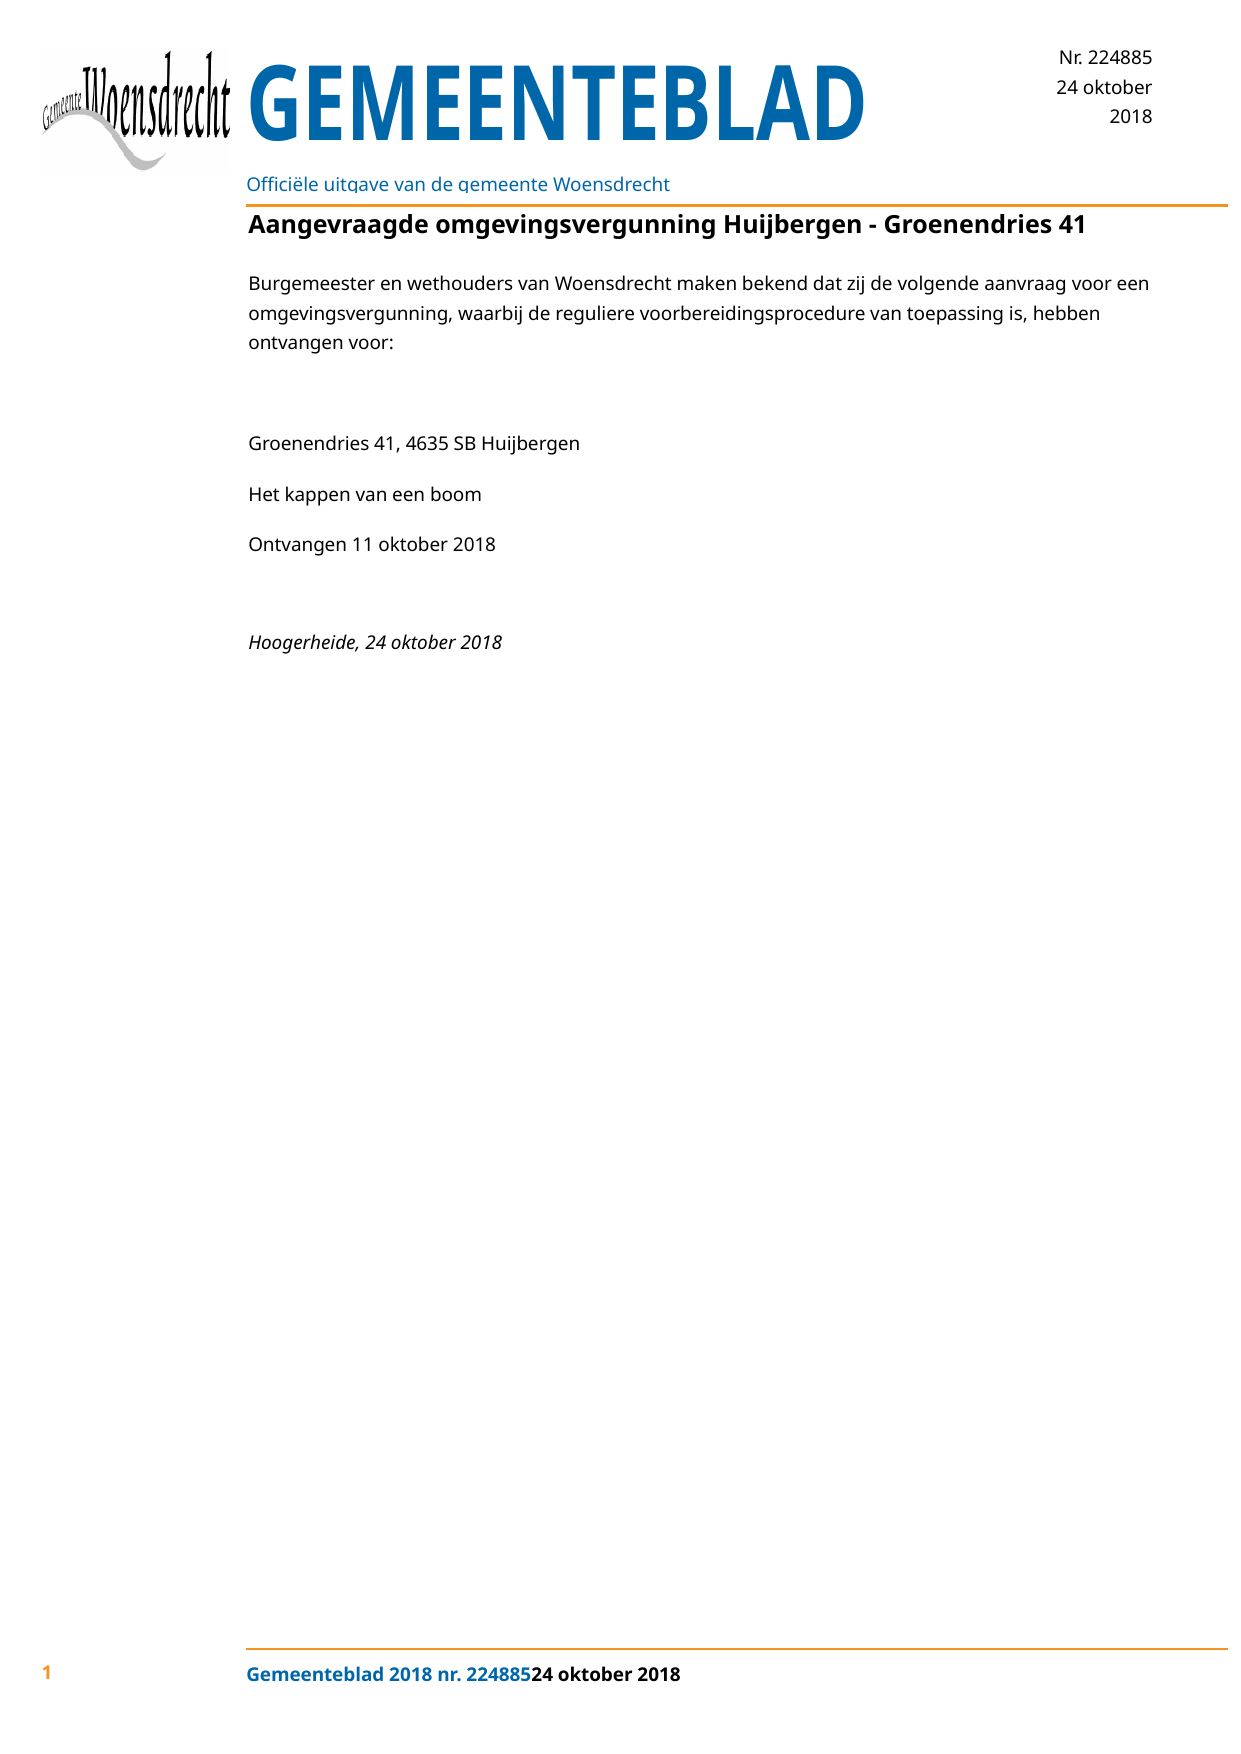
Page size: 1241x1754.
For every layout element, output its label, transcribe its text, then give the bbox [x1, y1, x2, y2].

text Hoogerheide, 24 oktober 2018 [248, 629, 1152, 655]
text Groenendries 41, 4635 SB Huijbergen [248, 430, 1152, 456]
text Ontvangen 11 oktober 2018 [248, 531, 1152, 557]
text Het kappen van een boom [248, 481, 1152, 506]
text Burgemeester en wethouders van Woensdrecht maken bekend dat zij de volgende aanvraag voor een omgevingsvergunning, waarbij de reguliere voorbereidingsprocedure van toepassing is, hebben ontvangen voor: [248, 270, 1152, 355]
text Aangevraagde omgevingsvergunning Huijbergen - Groenendries 41 [248, 207, 1152, 241]
picture [41, 47, 231, 172]
